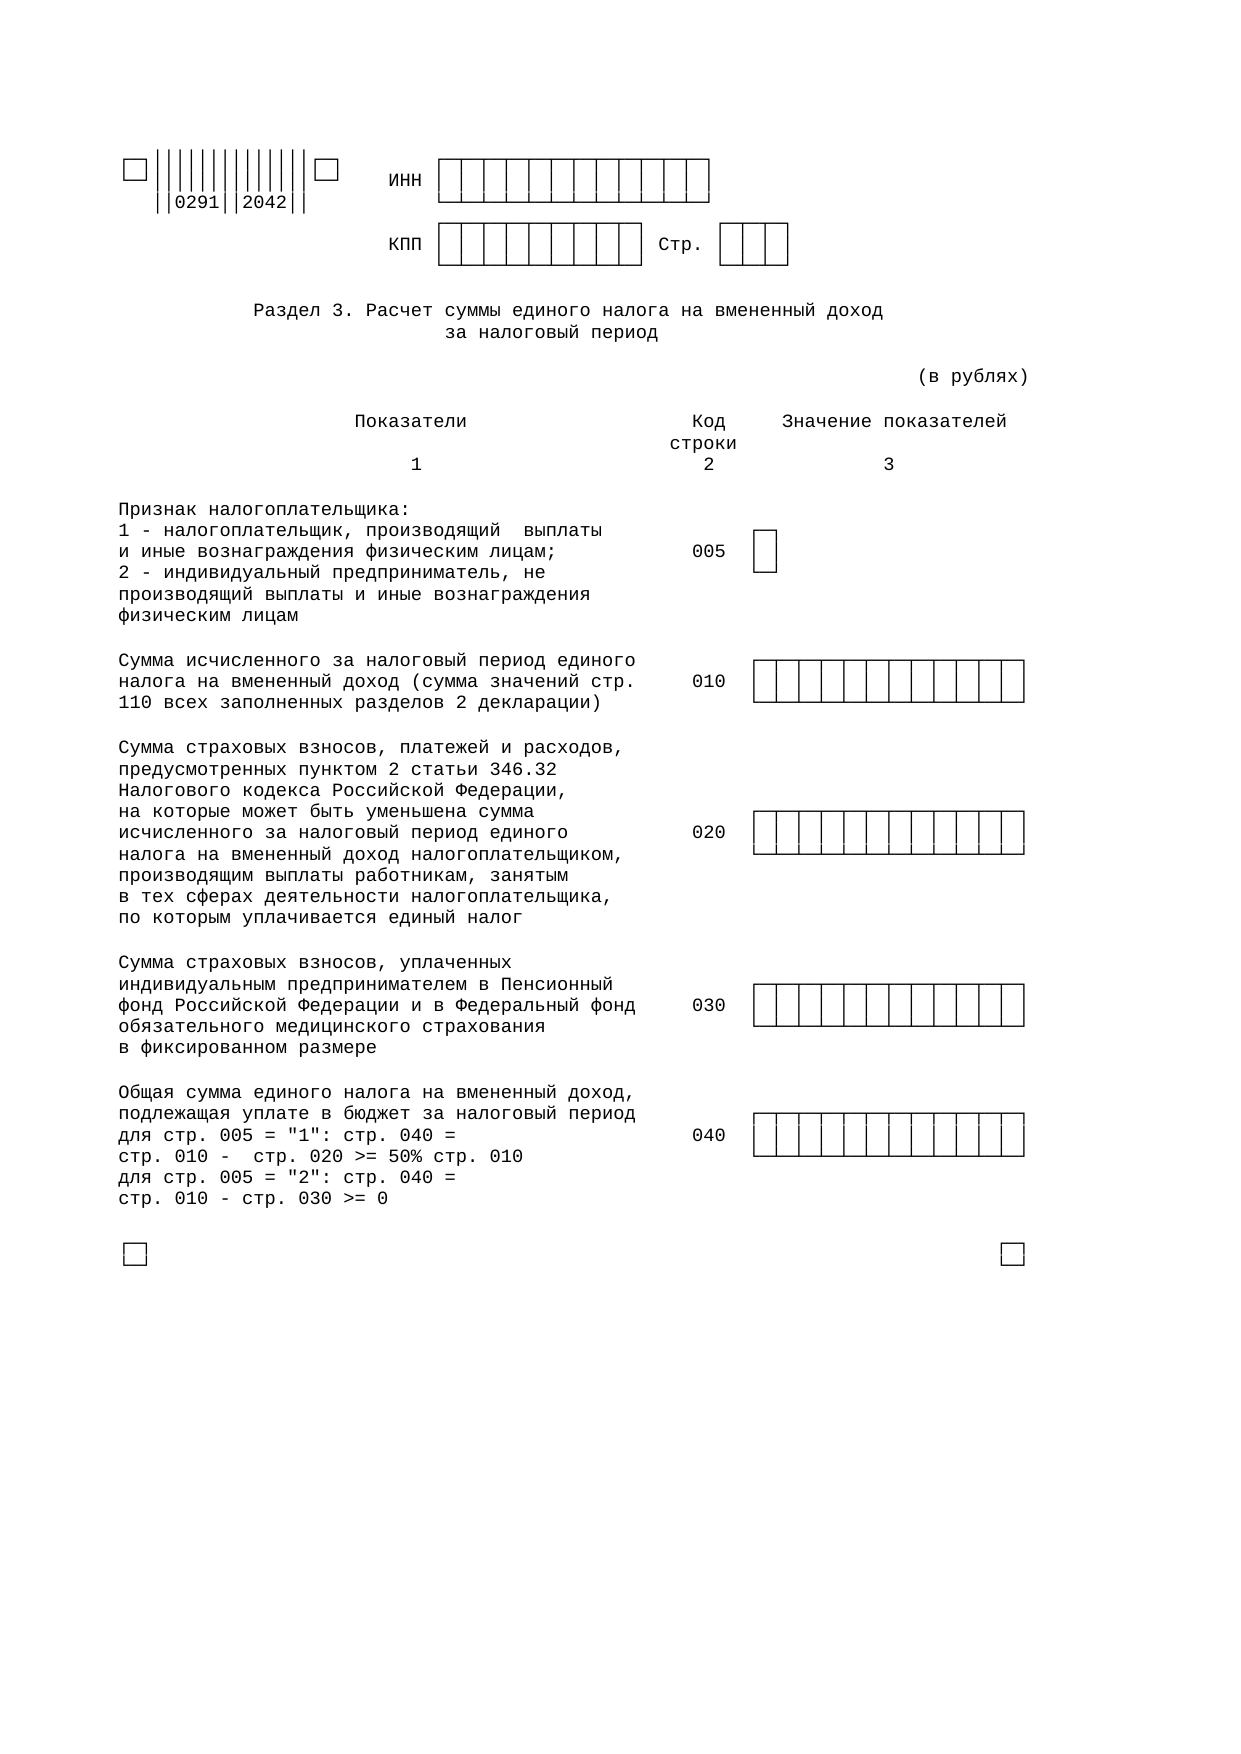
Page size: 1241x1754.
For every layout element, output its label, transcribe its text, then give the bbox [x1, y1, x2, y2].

text Общая сумма единого налога на вмененный доход, [118, 1083, 1181, 1104]
text ││0291││2042││ └─┴─┴─┴─┴─┴─┴─┴─┴─┴─┴─┴─┘ [169, 192, 224, 214]
text └─┘ └─┘ [118, 1255, 1181, 1277]
text по которым уплачивается единый налог [118, 908, 1181, 929]
text (в рублях) [118, 367, 1181, 388]
text КПП │ │ │ │ │ │ │ │ │ │ Стр. │ │ │ │ [788, 235, 1181, 256]
text ┌─┐││││││││││││││┌─┐ ┌─┬─┬─┬─┬─┬─┬─┬─┬─┬─┬─┬─┐ [304, 150, 1181, 171]
text Признак налогоплательщика: [118, 499, 1181, 521]
text └─┘││││││││││││││└─┘ ИНН │ │ │ │ │ │ │ │ │ │ │ │ │ [709, 171, 1181, 192]
text стр. 010 - стр. 020 >= 50% стр. 010 └─┴─┴─┴─┴─┴─┴─┴─┴─┴─┴─┴─┘ [118, 1147, 1181, 1168]
text Сумма страховых взносов, уплаченных [118, 953, 1181, 974]
text для стр. 005 = "1": стр. 040 = 040 │ │ │ │ │ │ │ │ │ │ │ │ │ [118, 1125, 753, 1147]
text ││0291││2042││ └─┴─┴─┴─┴─┴─┴─┴─┴─┴─┴─┴─┘ [304, 192, 1181, 214]
text └─┴─┴─┴─┴─┴─┴─┴─┴─┘ └─┴─┴─┘ [118, 256, 1181, 277]
text строки [118, 433, 1181, 455]
text и иные вознаграждения физическим лицам; 005 │ │ [776, 542, 1181, 563]
text обязательного медицинского страхования └─┴─┴─┴─┴─┴─┴─┴─┴─┴─┴─┴─┘ [118, 1017, 1181, 1038]
text налога на вмененный доход (сумма значений стр. 010 │ │ │ │ │ │ │ │ │ │ │ │ │ [118, 672, 753, 693]
text физическим лицам [118, 606, 1181, 627]
text исчисленного за налоговый период единого 020 │ │ │ │ │ │ │ │ │ │ │ │ │ [1024, 823, 1181, 844]
text для стр. 005 = "1": стр. 040 = 040 │ │ │ │ │ │ │ │ │ │ │ │ │ [1024, 1125, 1181, 1147]
text стр. 010 - стр. 030 >= 0 [118, 1189, 1181, 1210]
text налога на вмененный доход (сумма значений стр. 010 │ │ │ │ │ │ │ │ │ │ │ │ │ [1024, 672, 1181, 693]
text и иные вознаграждения физическим лицам; 005 │ │ [118, 542, 753, 563]
text налога на вмененный доход налогоплательщиком, └─┴─┴─┴─┴─┴─┴─┴─┴─┴─┴─┴─┘ [118, 844, 1181, 866]
text Раздел 3. Расчет суммы единого налога на вмененный доход [118, 301, 1181, 322]
text КПП │ │ │ │ │ │ │ │ │ │ Стр. │ │ │ │ [118, 235, 438, 256]
text на которые может быть уменьшена сумма ┌─┬─┬─┬─┬─┬─┬─┬─┬─┬─┬─┬─┐ [118, 802, 1181, 823]
text Сумма исчисленного за налоговый период единого ┌─┬─┬─┬─┬─┬─┬─┬─┬─┬─┬─┬─┐ [118, 651, 1181, 672]
text в фиксированном размере [118, 1038, 1181, 1059]
text └─┘││││││││││││││└─┘ ИНН │ │ │ │ │ │ │ │ │ │ │ │ │ [304, 171, 438, 192]
text для стр. 005 = "2": стр. 040 = [118, 1168, 1181, 1189]
text ││0291││2042││ └─┴─┴─┴─┴─┴─┴─┴─┴─┴─┴─┴─┘ [118, 192, 157, 214]
text фонд Российской Федерации и в Федеральный фонд 030 │ │ │ │ │ │ │ │ │ │ │ │ │ [118, 996, 753, 1017]
text подлежащая уплате в бюджет за налоговый период ┌─┬─┬─┬─┬─┬─┬─┬─┬─┬─┬─┬─┐ [118, 1104, 1181, 1125]
text 1 2 3 [118, 455, 1181, 476]
text предусмотренных пунктом 2 статьи 346.32 [118, 759, 1181, 781]
text Сумма страховых взносов, платежей и расходов, [118, 738, 1181, 759]
text КПП │ │ │ │ │ │ │ │ │ │ Стр. │ │ │ │ [641, 235, 719, 256]
text 110 всех заполненных разделов 2 декларации) └─┴─┴─┴─┴─┴─┴─┴─┴─┴─┴─┴─┘ [118, 693, 1181, 714]
text ┌─┐ ┌─┐ [118, 1234, 1181, 1255]
text производящим выплаты работникам, занятым [118, 866, 1181, 887]
text за налоговый период [118, 322, 1181, 344]
text фонд Российской Федерации и в Федеральный фонд 030 │ │ │ │ │ │ │ │ │ │ │ │ │ [1024, 996, 1181, 1017]
text индивидуальным предпринимателем в Пенсионный ┌─┬─┬─┬─┬─┬─┬─┬─┬─┬─┬─┬─┐ [118, 974, 1181, 996]
text 1 - налогоплательщик, производящий выплаты ┌─┐ [118, 521, 1181, 542]
text 2 - индивидуальный предприниматель, не └─┘ [118, 563, 1181, 584]
text в тех сферах деятельности налогоплательщика, [118, 887, 1181, 908]
text производящий выплаты и иные вознаграждения [118, 584, 1181, 606]
text ┌─┬─┬─┬─┬─┬─┬─┬─┬─┐ ┌─┬─┬─┐ [118, 214, 1181, 235]
text Показатели Код Значение показателей [118, 412, 1181, 433]
text ││0291││2042││ └─┴─┴─┴─┴─┴─┴─┴─┴─┴─┴─┴─┘ [236, 192, 292, 214]
text исчисленного за налоговый период единого 020 │ │ │ │ │ │ │ │ │ │ │ │ │ [118, 823, 753, 844]
text Налогового кодекса Российской Федерации, [118, 781, 1181, 802]
